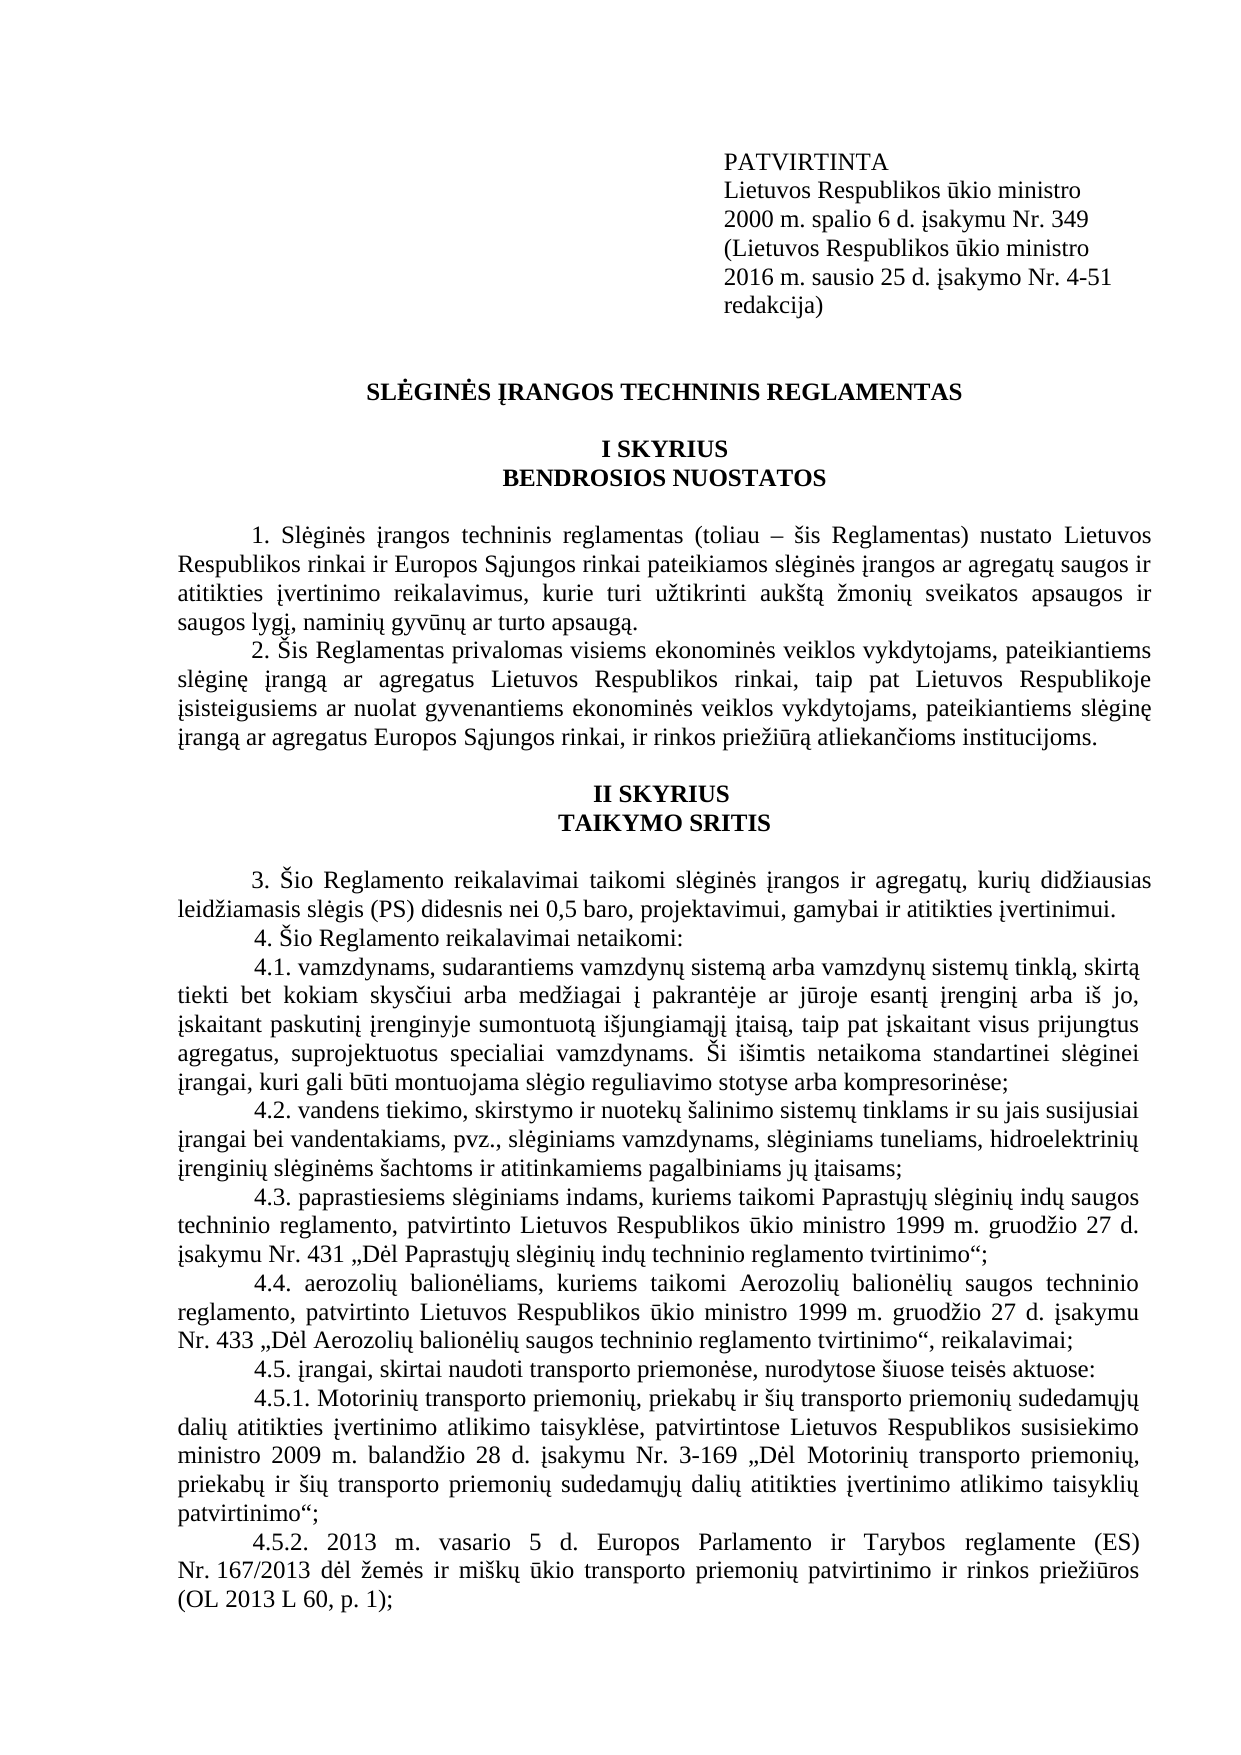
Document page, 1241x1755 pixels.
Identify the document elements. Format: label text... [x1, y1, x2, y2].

text 4.5.1. Motorinių transporto priemonių, priekabų ir šių transporto priemonių sudedamųjų dalių atitikties įvertinimo atlikimo taisyklėse, patvirtintose Lietuvos Respublikos susisiekimo ministro 2009 m. balandžio 28 d. įsakymu Nr. 3-169 „Dėl Motorinių transporto priemonių, priekabų ir šių transporto priemonių sudedamųjų dalių atitikties įvertinimo atlikimo taisyklių patvirtinimo“; [177, 1383, 1140, 1527]
text i SKYRIUS [177, 434, 1152, 463]
text 2000 m. spalio 6 d. įsakymu Nr. 349 [723, 204, 1152, 233]
text 4.1. vamzdynams, sudarantiems vamzdynų sistemą arba vamzdynų sistemų tinklą, skirtą tiekti bet kokiam skysčiui arba medžiagai į pakrantėje ar jūroje esantį įrenginį arba iš jo, įskaitant paskutinį įrenginyje sumontuotą išjungiamąjį įtaisą, taip pat įskaitant visus prijungtus agregatus, suprojektuotus specialiai vamzdynams. Ši išimtis netaikoma standartinei slėginei įrangai, kuri gali būti montuojama slėgio reguliavimo stotyse arba kompresorinėse; [177, 952, 1140, 1096]
text 4.4. aerozolių balionėliams, kuriems taikomi Aerozolių balionėlių saugos techninio reglamento, patvirtinto Lietuvos Respublikos ūkio ministro 1999 m. gruodžio 27 d. įsakymu Nr. 433 „Dėl Aerozolių balionėlių saugos techninio reglamento tvirtinimo“, reikalavimai; [177, 1268, 1140, 1354]
text 2016 m. sausio 25 d. įsakymo Nr. 4-51 [723, 262, 1152, 291]
text PATVIRTINTA [723, 147, 1152, 176]
text (Lietuvos Respublikos ūkio ministro [723, 233, 1152, 262]
text BENDROSIOS NUOSTATOS [177, 463, 1152, 492]
text 4.5. įrangai, skirtai naudoti transporto priemonėse, nurodytose šiuose teisės aktuose: [177, 1354, 1140, 1383]
text 1. Slėginės įrangos techninis reglamentas (toliau – šis Reglamentas) nustato Lietuvos Respublikos rinkai ir Europos Sąjungos rinkai pateikiamos slėginės įrangos ar agregatų saugos ir atitikties įvertinimo reikalavimus, kurie turi užtikrinti aukštą žmonių sveikatos apsaugos ir saugos lygį, naminių gyvūnų ar turto apsaugą. [177, 521, 1152, 636]
text 4.5.2. 2013 m. vasario 5 d. Europos Parlamento ir Tarybos reglamente (ES) Nr. 167/2013 dėl žemės ir miškų ūkio transporto priemonių patvirtinimo ir rinkos priežiūros (OL 2013 L 60, p. 1); [177, 1527, 1140, 1613]
text Lietuvos Respublikos ūkio ministro [723, 176, 1152, 204]
text SLĖGINĖS ĮRANGOS TECHNINIs REGLAMENTas [177, 377, 1152, 406]
text redakcija) [723, 291, 1152, 319]
text 4. Šio Reglamento reikalavimai netaikomi: [177, 923, 1140, 952]
text TAIKYMO SRITIS [177, 808, 1152, 837]
text 3. Šio Reglamento reikalavimai taikomi slėginės įrangos ir agregatų, kurių didžiausias leidžiamasis slėgis (PS) didesnis nei 0,5 baro, projektavimui, gamybai ir atitikties įvertinimui. [177, 866, 1152, 923]
text 4.2. vandens tiekimo, skirstymo ir nuotekų šalinimo sistemų tinklams ir su jais susijusiai įrangai bei vandentakiams, pvz., slėginiams vamzdynams, slėginiams tuneliams, hidroelektrinių įrenginių slėginėms šachtoms ir atitinkamiems pagalbiniams jų įtaisams; [177, 1096, 1140, 1182]
text 4.3. paprastiesiems slėginiams indams, kuriems taikomi Paprastųjų slėginių indų saugos techninio reglamento, patvirtinto Lietuvos Respublikos ūkio ministro 1999 m. gruodžio 27 d. įsakymu Nr. 431 „Dėl Paprastųjų slėginių indų techninio reglamento tvirtinimo“; [177, 1182, 1140, 1268]
text 2. Šis Reglamentas privalomas visiems ekonominės veiklos vykdytojams, pateikiantiems slėginę įrangą ar agregatus Lietuvos Respublikos rinkai, taip pat Lietuvos Respublikoje įsisteigusiems ar nuolat gyvenantiems ekonominės veiklos vykdytojams, pateikiantiems slėginę įrangą ar agregatus Europos Sąjungos rinkai, ir rinkos priežiūrą atliekančioms institucijoms. [177, 636, 1152, 751]
text II SKYRIUS [177, 779, 1152, 808]
